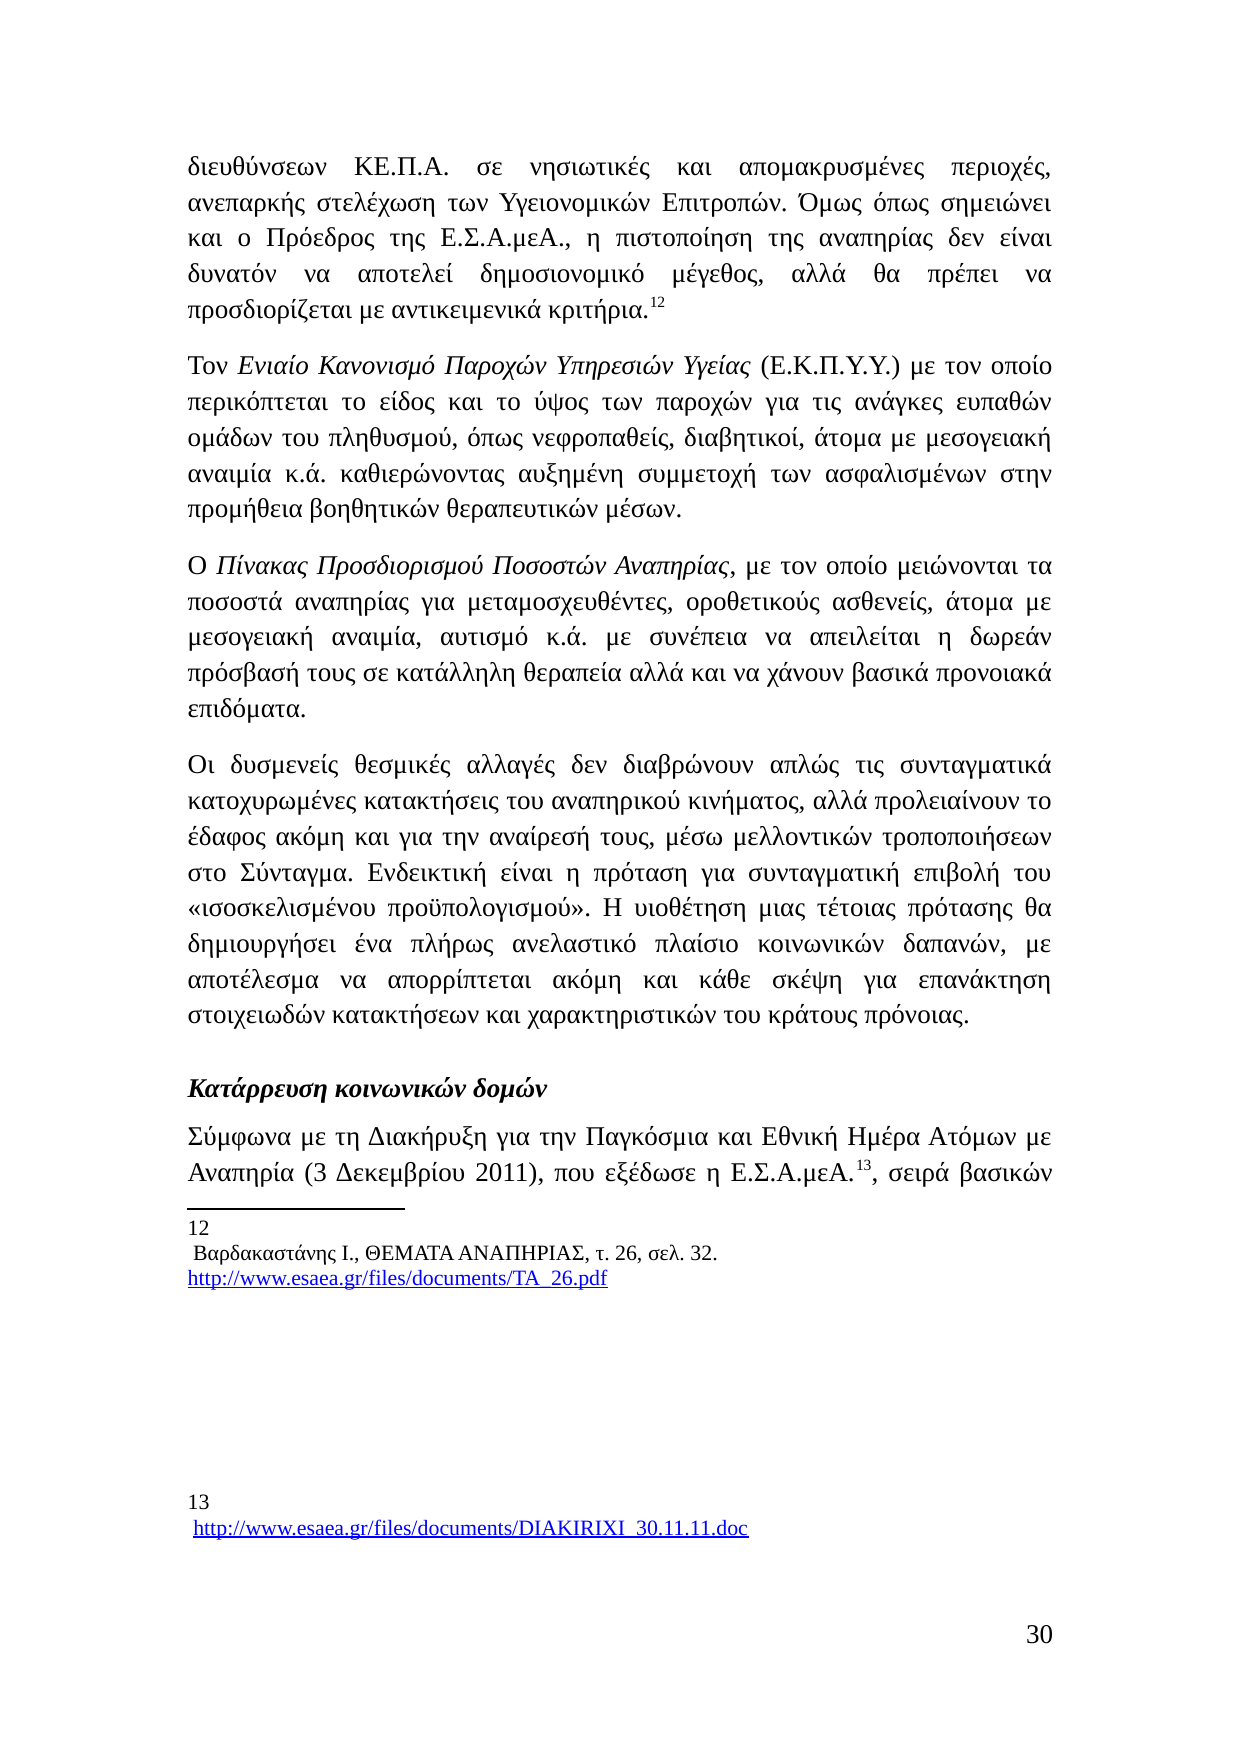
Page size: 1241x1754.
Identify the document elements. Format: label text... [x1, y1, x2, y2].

text διευθύνσεων ΚΕ.Π.Α. σε νησιωτικές και απομακρυσμένες περιοχές, ανεπαρκής στελέχωση των Υγειονομικών Επιτροπών. Όμως όπως σημειώνει και ο Πρόεδρος της Ε.Σ.Α.μεΑ., η πιστοποίηση της αναπηρίας δεν είναι δυνατόν να αποτελεί δημοσιονομικό μέγεθος, αλλά θα πρέπει να προσδιορίζεται με αντικειμενικά κριτήρια. [187, 150, 1053, 324]
text Οι δυσμενείς θεσμικές αλλαγές δεν διαβρώνουν απλώς τις συνταγματικά κατοχυρωμένες κατακτήσεις του αναπηρικού κινήματος, αλλά προλειαίνουν το έδαφος ακόμη και για την αναίρεσή τους, μέσω μελλοντικών τροποποιήσεων στο Σύνταγμα. Ενδεικτική είναι η πρόταση για συνταγματική επιβολή του «ισοσκελισμένου προϋπολογισμού». Η υιοθέτηση μιας τέτοιας πρότασης θα δημιουργήσει ένα πλήρως ανελαστικό πλαίσιο κοινωνικών δαπανών, με αποτέλεσμα να απορρίπτεται ακόμη και κάθε σκέψη για επανάκτηση στοιχειωδών κατακτήσεων και χαρακτηριστικών του κράτους πρόνοιας. [187, 748, 1053, 1030]
text Βαρδακαστάνης Ι., ΘΕΜΑΤΑ ΑΝΑΠΗΡΙΑΣ, τ. 26, σελ. 32. http://www.esaea.gr/files/documents/TA_26.pdf [187, 1215, 1053, 1290]
text Ο Πίνακας Προσδιορισμού Ποσοστών Αναπηρίας, με τον οποίο μειώνονται τα ποσοστά αναπηρίας για μεταμοσχευθέντες, οροθετικούς ασθενείς, άτομα με μεσογειακή αναιμία, αυτισμό κ.ά. με συνέπεια να απειλείται η δωρεάν πρόσβασή τους σε κατάλληλη θεραπεία αλλά και να χάνουν βασικά προνοιακά επιδόματα. [187, 549, 1053, 723]
text Σύμφωνα με τη Διακήρυξη για την Παγκόσμια και Εθνική Ημέρα Ατόμων με Αναπηρία (3 Δεκεμβρίου 2011), που εξέδωσε η Ε.Σ.Α.μεΑ., σειρά βασικών [187, 1120, 1053, 1187]
text Κατάρρευση κοινωνικών δομών [187, 1072, 1053, 1103]
text Τον Ενιαίο Κανονισμό Παροχών Υπηρεσιών Υγείας (Ε.Κ.Π.Υ.Υ.) με τον οποίο περικόπτεται το είδος και το ύψος των παροχών για τις ανάγκες ευπαθών ομάδων του πληθυσμού, όπως νεφροπαθείς, διαβητικοί, άτομα με μεσογειακή αναιμία κ.ά. καθιερώνοντας αυξημένη συμμετοχή των ασφαλισμένων στην προμήθεια βοηθητικών θεραπευτικών μέσων. [187, 349, 1053, 523]
text http://www.esaea.gr/files/documents/DIAKIRIXI_30.11.11.doc [187, 1489, 1053, 1540]
